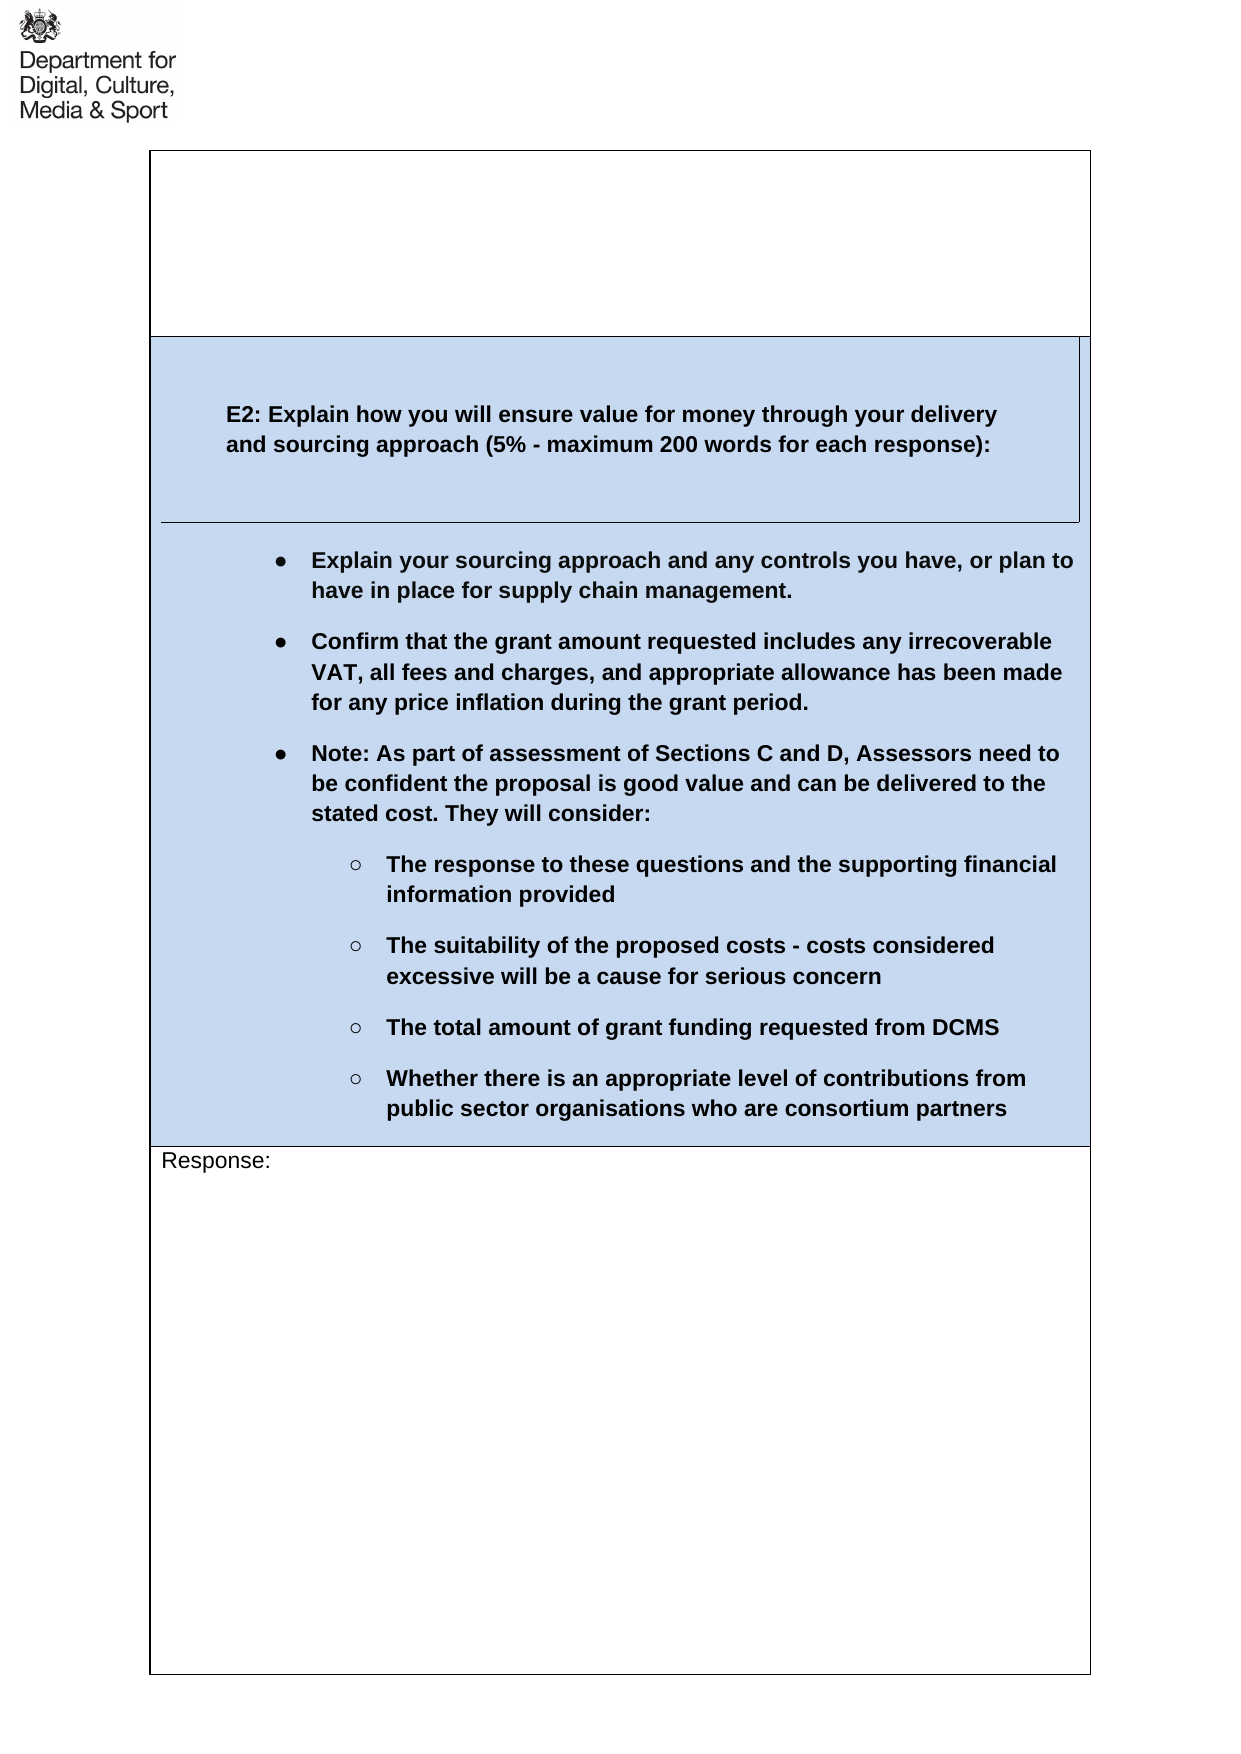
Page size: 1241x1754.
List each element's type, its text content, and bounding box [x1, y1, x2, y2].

table_cell E2: Explain how you will ensure value for money through your delivery and sourcing approach (5% - maximum 200 words for each response): Explain your sourcing approach and any controls you have, or plan to have in place for supply chain management. Confirm that the grant amount requested includes any irrecoverable VAT, all fees and charges, and appropriate allowance has been made for any price inflation during the grant period. Note: As part of assessment of Sections C and D, Assessors need to be confident the proposal is good value and can be delivered to the stated cost. They will consider: The response to these questions and the supporting financial information provided The suitability of the proposed costs - costs considered excessive will be a cause for serious concern The total amount of grant funding requested from DCMS Whether there is an appropriate level of contributions from public sector organisations who are consortium partners [151, 337, 1090, 1146]
table_cell Response: [151, 1147, 1090, 1674]
table_cell [151, 151, 1090, 336]
